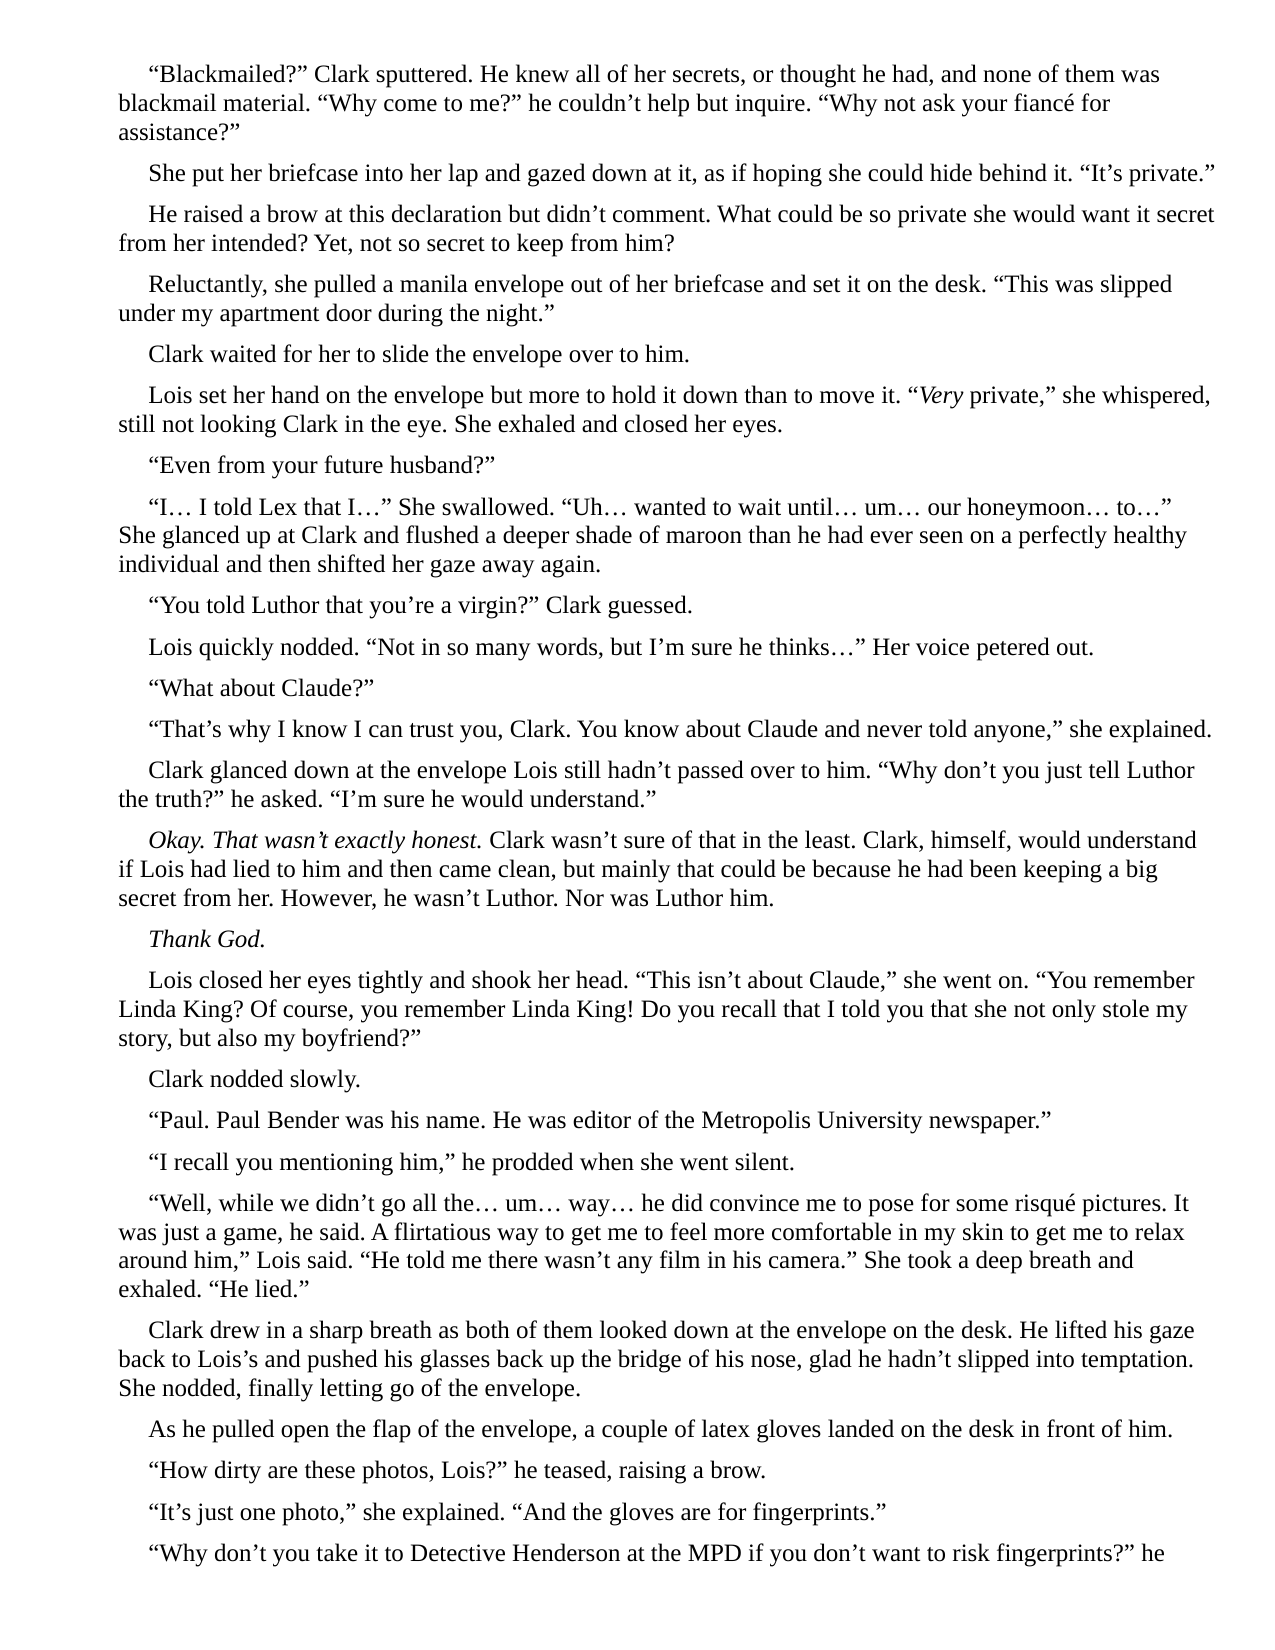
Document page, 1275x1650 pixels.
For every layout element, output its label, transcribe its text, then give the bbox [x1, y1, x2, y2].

text Clark glanced down at the envelope Lois still hadn’t passed over to him. “Why don’t you just tell Luthor the truth?” he asked. “I’m sure he would understand.” [118, 755, 1216, 813]
text “I… I told Lex that I…” She swallowed. “Uh… wanted to wait until… um… our honeymoon… to…” She glanced up at Clark and flushed a deeper shade of maroon than he had ever seen on a perfectly healthy individual and then shifted her gaze away again. [118, 492, 1216, 578]
text She put her briefcase into her lap and gazed down at it, as if hoping she could hide behind it. “It’s private.” [118, 158, 1216, 187]
text Clark nodded slowly. [118, 1064, 1216, 1093]
text Clark drew in a sharp breath as both of them looked down at the envelope on the desk. He lifted his gaze back to Lois’s and pushed his glasses back up the bridge of his nose, glad he hadn’t slipped into temptation. She nodded, finally letting go of the envelope. [118, 1315, 1216, 1402]
text Okay. That wasn’t exactly honest. Clark wasn’t sure of that in the least. Clark, himself, would understand if Lois had lied to him and then came clean, but mainly that could be because he had been keeping a big secret from her. However, he wasn’t Luthor. Nor was Luthor him. [118, 825, 1216, 912]
text Thank God. [118, 924, 1216, 953]
text “Well, while we didn’t go all the… um… way… he did convince me to pose for some risqué pictures. It was just a game, he said. A flirtatious way to get me to feel more comfortable in my skin to get me to relax around him,” Lois said. “He told me there wasn’t any film in his camera.” She took a deep breath and exhaled. “He lied.” [118, 1188, 1216, 1303]
text Reluctantly, she pulled a manila envelope out of her briefcase and set it on the desk. “This was slipped under my apartment door during the night.” [118, 269, 1216, 327]
text “Blackmailed?” Clark sputtered. He knew all of her secrets, or thought he had, and none of them was blackmail material. “Why come to me?” he couldn’t help but inquire. “Why not ask your fiancé for assistance?” [118, 59, 1216, 145]
text “Paul. Paul Bender was his name. He was editor of the Metropolis University newspaper.” [118, 1105, 1216, 1134]
text Lois set her hand on the envelope but more to hold it down than to move it. “Very private,” she whispered, still not looking Clark in the eye. She exhaled and closed her eyes. [118, 380, 1216, 438]
text “How dirty are these photos, Lois?” he teased, raising a brow. [118, 1455, 1216, 1484]
text He raised a brow at this declaration but didn’t comment. What could be so private she would want it secret from her intended? Yet, not so secret to keep from him? [118, 199, 1216, 257]
text Lois quickly nodded. “Not in so many words, but I’m sure he thinks…” Her voice petered out. [118, 632, 1216, 660]
text “What about Claude?” [118, 673, 1216, 702]
text “Why don’t you take it to Detective Henderson at the MPD if you don’t want to risk fingerprints?” he [118, 1538, 1216, 1567]
text Clark waited for her to slide the envelope over to him. [118, 339, 1216, 368]
text As he pulled open the flap of the envelope, a couple of latex gloves landed on the desk in front of him. [118, 1414, 1216, 1443]
text “It’s just one photo,” she explained. “And the gloves are for fingerprints.” [118, 1497, 1216, 1525]
text Lois closed her eyes tightly and shook her head. “This isn’t about Claude,” she went on. “You remember Linda King? Of course, you remember Linda King! Do you recall that I told you that she not only stole my story, but also my boyfriend?” [118, 965, 1216, 1052]
text “Even from your future husband?” [118, 450, 1216, 479]
text “I recall you mentioning him,” he prodded when she went silent. [118, 1147, 1216, 1175]
text “That’s why I know I can trust you, Clark. You know about Claude and never told anyone,” she explained. [118, 714, 1216, 743]
text “You told Luthor that you’re a virgin?” Clark guessed. [118, 590, 1216, 619]
